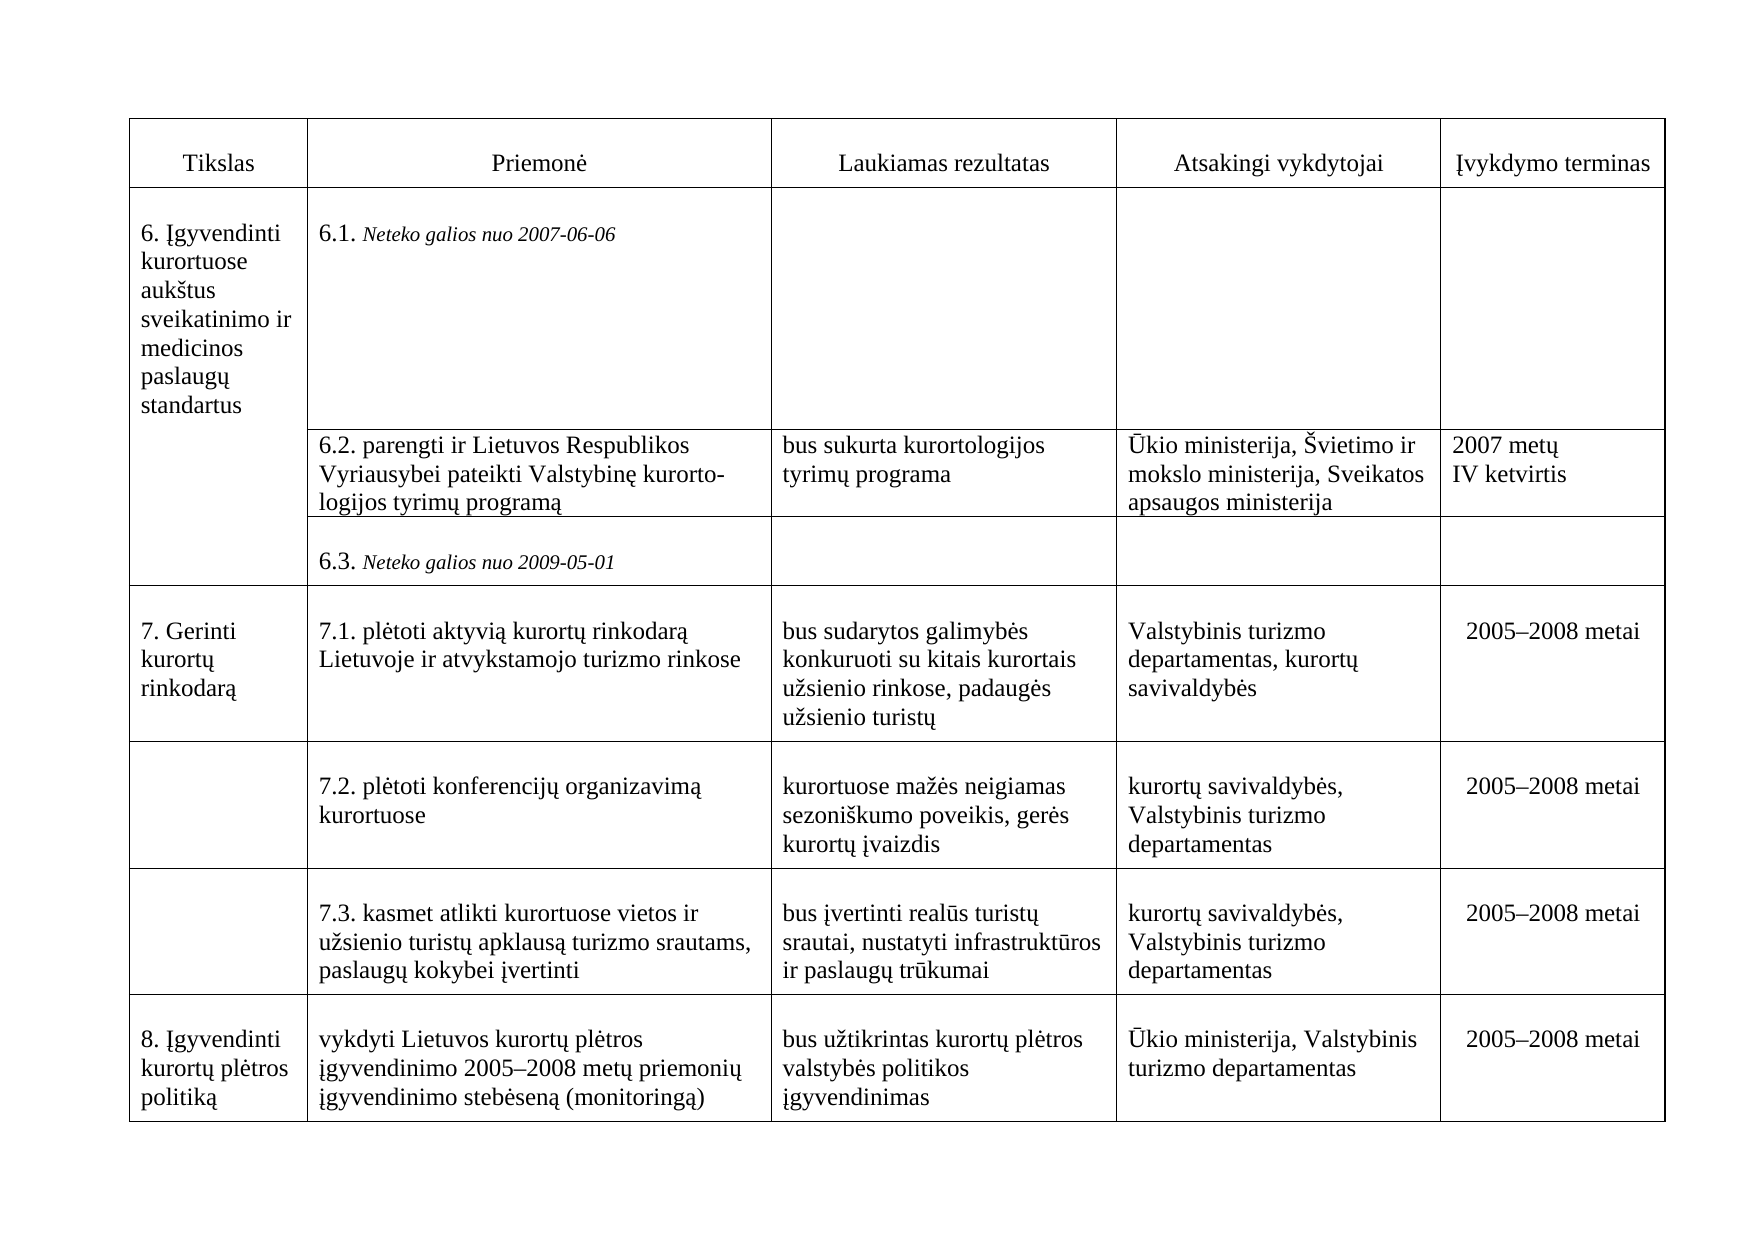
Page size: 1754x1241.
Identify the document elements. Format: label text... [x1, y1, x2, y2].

table_cell 7.3. kasmet atlikti kurortuose vietos ir užsienio turistų apklausą turizmo srautams, paslaugų kokybei įvertinti [308, 869, 771, 994]
table_cell 6.2. parengti ir Lietuvos Respublikos Vyriausybei pateikti Valstybinę kurorto-logijos tyrimų programą [308, 430, 771, 516]
table_cell 6. Įgyvendinti kurortuose aukštus sveikatinimo ir medicinos paslaugų standartus [130, 188, 307, 429]
table_cell 8. Įgyvendinti kurortų plėtros politiką [130, 995, 307, 1121]
table_header Įvykdymo terminas [1441, 119, 1664, 187]
table_cell bus sukurta kurortologijos tyrimų programa [772, 430, 1116, 516]
table_cell [1117, 517, 1440, 585]
table_cell Valstybinis turizmo departamentas, kurortų savivaldybės [1117, 586, 1440, 741]
table_cell [772, 188, 1116, 429]
table_cell [130, 516, 307, 585]
table_cell kurortų savivaldybės, Valstybinis turizmo departamentas [1117, 869, 1440, 994]
table_cell 2005–2008 metai [1441, 869, 1664, 994]
table_cell 7.1. plėtoti aktyvią kurortų rinkodarą Lietuvoje ir atvykstamojo turizmo rinkose [308, 586, 771, 741]
table_cell Ūkio ministerija, Švietimo ir mokslo ministerija, Sveikatos apsaugos ministerija [1117, 430, 1440, 516]
table_header Priemonė [308, 119, 771, 187]
table_header Atsakingi vykdytojai [1117, 119, 1440, 187]
table_cell kurortuose mažės neigiamas sezoniškumo poveikis, gerės kurortų įvaizdis [772, 742, 1116, 867]
table_header Laukiamas rezultatas [772, 119, 1116, 187]
table_cell kurortų savivaldybės, Valstybinis turizmo departamentas [1117, 742, 1440, 867]
table_cell [1441, 517, 1664, 585]
table_header Tikslas [130, 119, 307, 187]
table_cell bus užtikrintas kurortų plėtros valstybės politikos įgyvendinimas [772, 995, 1116, 1121]
table_cell 7. Gerinti kurortų rinkodarą [130, 586, 307, 741]
table_cell [1441, 188, 1664, 429]
table_cell 2005–2008 metai [1441, 995, 1664, 1121]
table_cell vykdyti Lietuvos kurortų plėtros įgyvendinimo 2005–2008 metų priemonių įgyvendinimo stebėseną (monitoringą) [308, 995, 771, 1121]
table_cell 2007 metų IV ketvirtis [1441, 430, 1664, 516]
table_cell bus įvertinti realūs turistų srautai, nustatyti infrastruktūros ir paslaugų trūkumai [772, 869, 1116, 994]
table_cell [130, 742, 307, 867]
table_cell bus sudarytos galimybės konkuruoti su kitais kurortais užsienio rinkose, padaugės užsienio turistų [772, 586, 1116, 741]
table_cell 2005–2008 metai [1441, 586, 1664, 741]
table_cell Ūkio ministerija, Valstybinis turizmo departamentas [1117, 995, 1440, 1121]
table_cell [130, 869, 307, 994]
table_cell 7.2. plėtoti konferencijų organizavimą kurortuose [308, 742, 771, 867]
table_cell [130, 429, 307, 516]
table_cell [772, 517, 1116, 585]
table_cell [1117, 188, 1440, 429]
table_cell 6.3. Neteko galios nuo 2009-05-01 [308, 517, 771, 585]
table_cell 2005–2008 metai [1441, 742, 1664, 867]
table_cell 6.1. Neteko galios nuo 2007-06-06 [308, 188, 771, 429]
